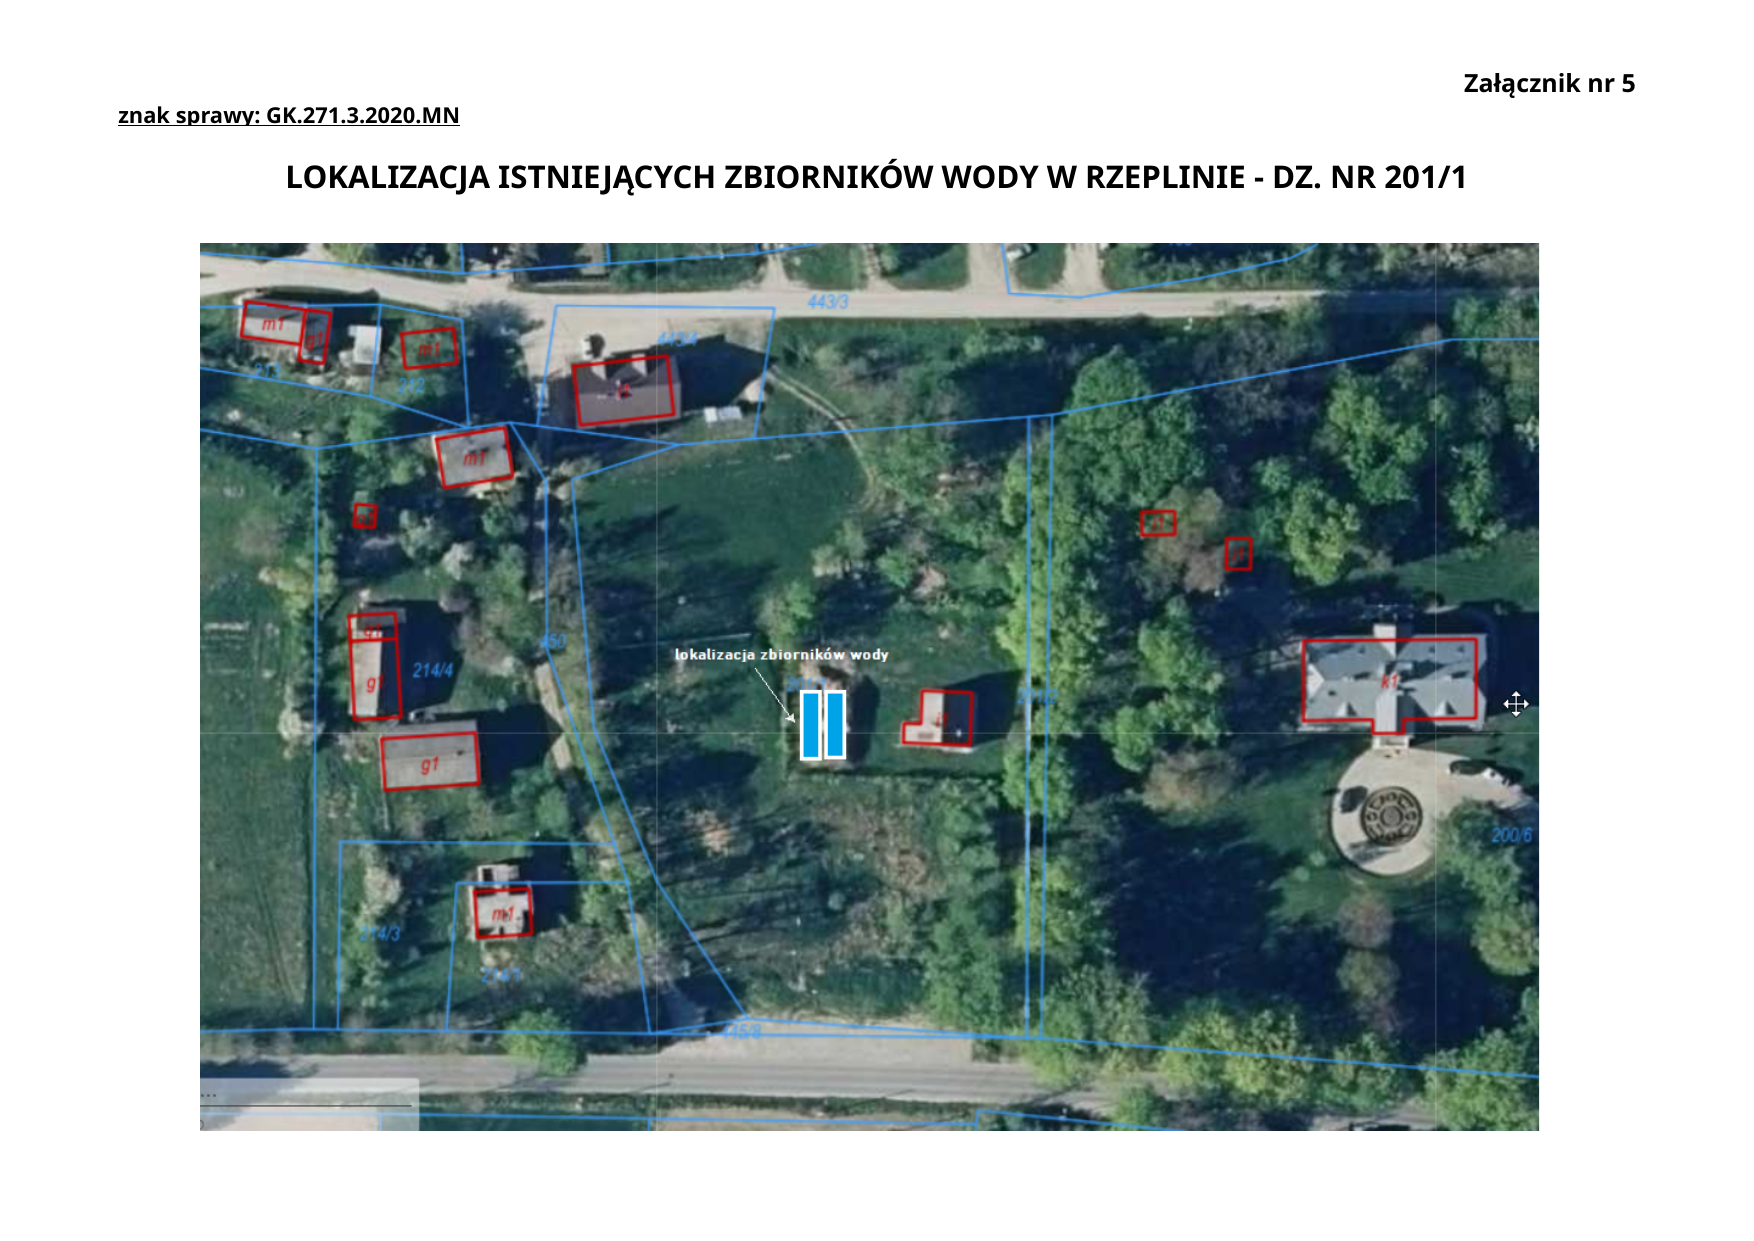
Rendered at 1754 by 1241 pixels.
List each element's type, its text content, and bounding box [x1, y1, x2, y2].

text LOKALIZACJA ISTNIEJĄCYCH ZBIORNIKÓW WODY W RZEPLINIE - DZ. NR 201/1 [118, 155, 1636, 197]
picture [200, 243, 1540, 1131]
